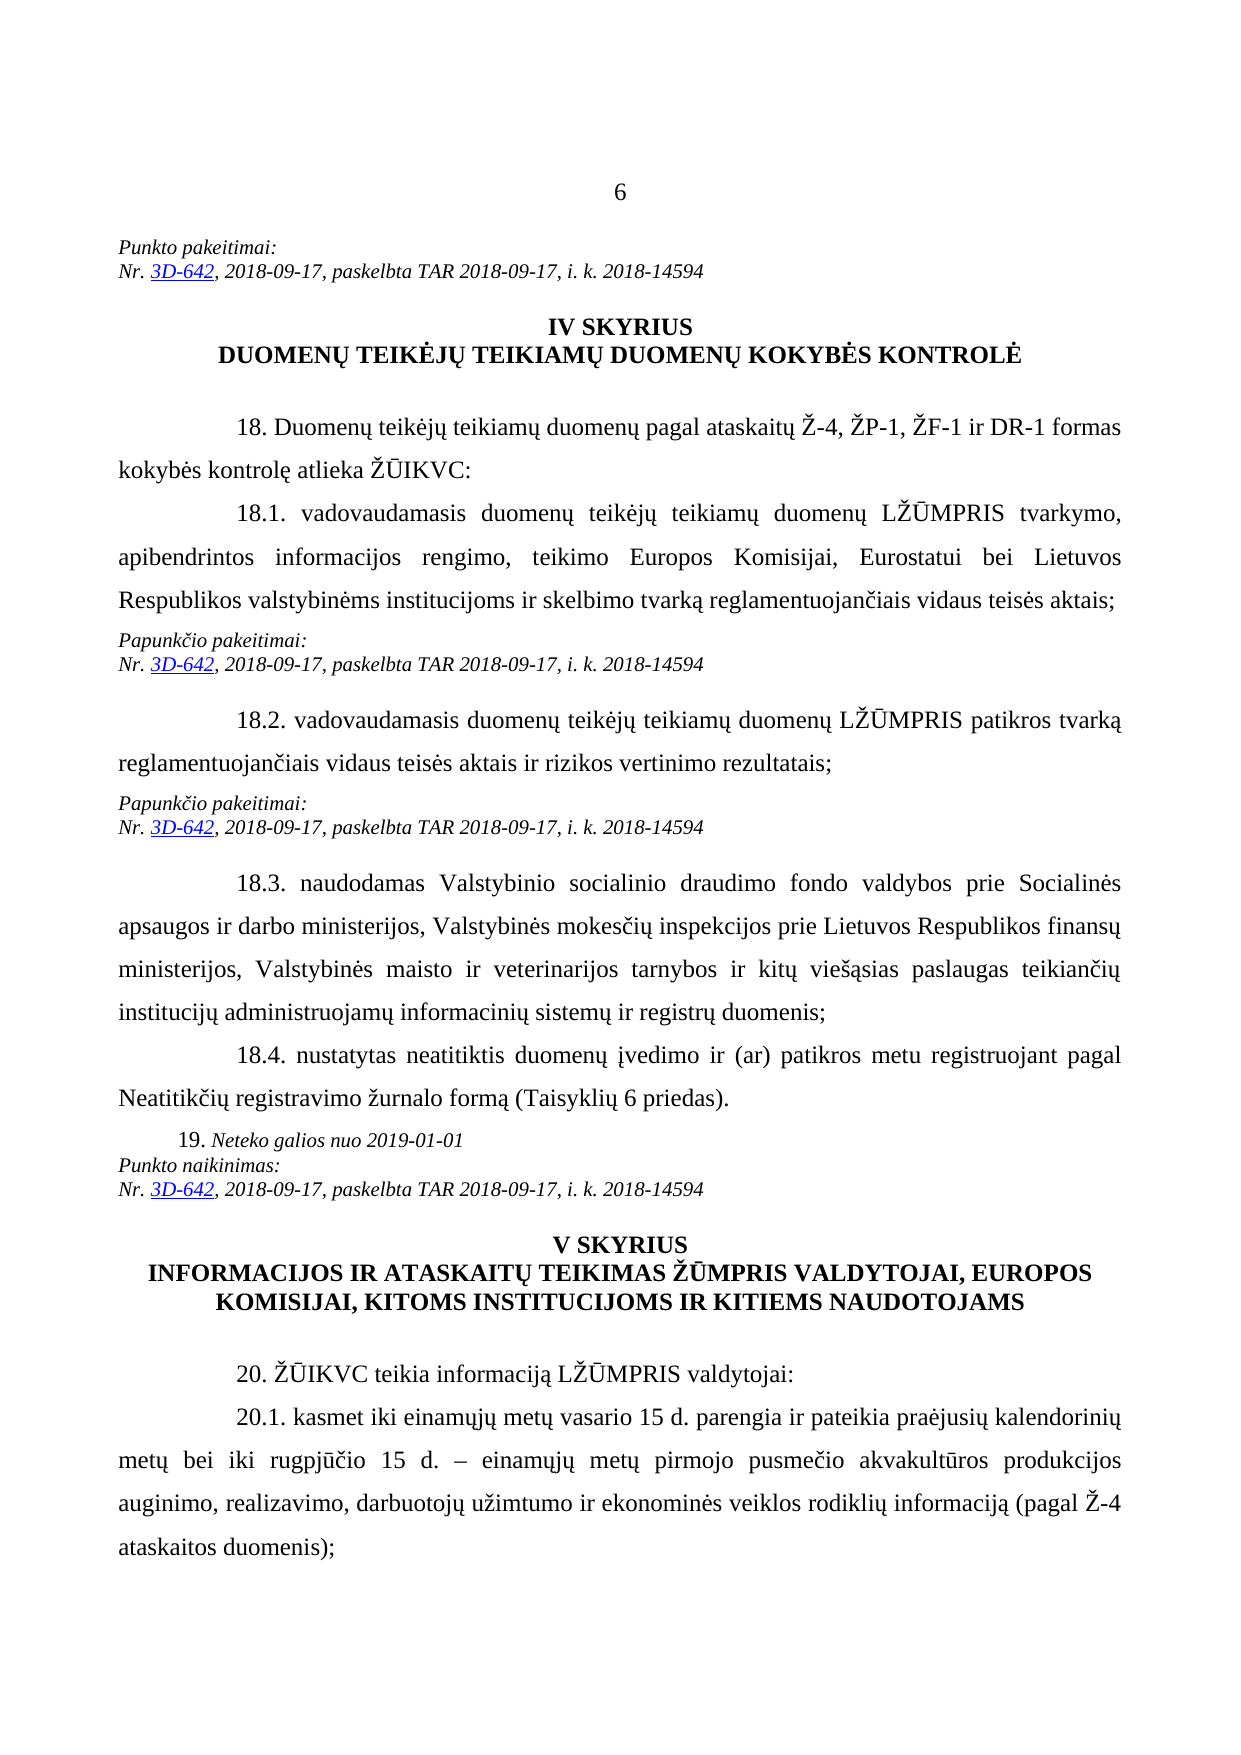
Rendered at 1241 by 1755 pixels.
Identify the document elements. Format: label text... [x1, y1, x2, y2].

text V SKYRIUS [118, 1230, 1122, 1258]
text INFORMACIJOS IR ATASKAITŲ TEIKIMAS ŽŪMPRIS VALDYTOJAI, EUROPOS KOMISIJAI, KITOMS INSTITUCIJOMS IR KITIEMS NAUDOTOJAMS [118, 1258, 1122, 1316]
text 18.1. vadovaudamasis duomenų teikėjų teikiamų duomenų LŽŪMPRIS tvarkymo, apibendrintos informacijos rengimo, teikimo Europos Komisijai, Eurostatui bei Lietuvos Respublikos valstybinėms institucijoms ir skelbimo tvarką reglamentuojančiais vidaus teisės aktais; [118, 498, 1122, 613]
text Nr. 3D-642, 2018-09-17, paskelbta TAR 2018-09-17, i. k. 2018-14594 [118, 1177, 1122, 1201]
text 18.3. naudodamas Valstybinio socialinio draudimo fondo valdybos prie Socialinės apsaugos ir darbo ministerijos, Valstybinės mokesčių inspekcijos prie Lietuvos Respublikos finansų ministerijos, Valstybinės maisto ir veterinarijos tarnybos ir kitų viešąsias paslaugas teikiančių institucijų administruojamų informacinių sistemų ir registrų duomenis; [118, 868, 1122, 1026]
text 20. ŽŪIKVC teikia informaciją LŽŪMPRIS valdytojai: [118, 1359, 1122, 1388]
text Nr. 3D-642, 2018-09-17, paskelbta TAR 2018-09-17, i. k. 2018-14594 [118, 259, 1122, 283]
text Nr. 3D-642, 2018-09-17, paskelbta TAR 2018-09-17, i. k. 2018-14594 [118, 652, 1122, 676]
text Punkto naikinimas: [118, 1153, 1122, 1177]
text 18.2. vadovaudamasis duomenų teikėjų teikiamų duomenų LŽŪMPRIS patikros tvarką reglamentuojančiais vidaus teisės aktais ir rizikos vertinimo rezultatais; [118, 705, 1122, 777]
text 18.4. nustatytas neatitiktis duomenų įvedimo ir (ar) patikros metu registruojant pagal Neatitikčių registravimo žurnalo formą (Taisyklių 6 priedas). [118, 1040, 1122, 1112]
text Punkto pakeitimai: [118, 235, 1122, 259]
text DUOMENŲ TEIKĖJŲ TEIKIAMŲ DUOMENŲ KOKYBĖS KONTROLĖ [118, 340, 1122, 369]
text 20.1. kasmet iki einamųjų metų vasario 15 d. parengia ir pateikia praėjusių kalendorinių metų bei iki rugpjūčio 15 d. – einamųjų metų pirmojo pusmečio akvakultūros produkcijos auginimo, realizavimo, darbuotojų užimtumo ir ekonominės veiklos rodiklių informaciją (pagal Ž-4 ataskaitos duomenis); [118, 1402, 1122, 1560]
text Papunkčio pakeitimai: [118, 628, 1122, 652]
text IV SKYRIUS [118, 312, 1122, 340]
text Nr. 3D-642, 2018-09-17, paskelbta TAR 2018-09-17, i. k. 2018-14594 [118, 815, 1122, 839]
text 18. Duomenų teikėjų teikiamų duomenų pagal ataskaitų Ž-4, ŽP-1, ŽF-1 ir DR-1 formas kokybės kontrolę atlieka ŽŪIKVC: [118, 412, 1122, 484]
text 19. Neteko galios nuo 2019-01-01 [118, 1127, 1122, 1153]
text Papunkčio pakeitimai: [118, 791, 1122, 815]
